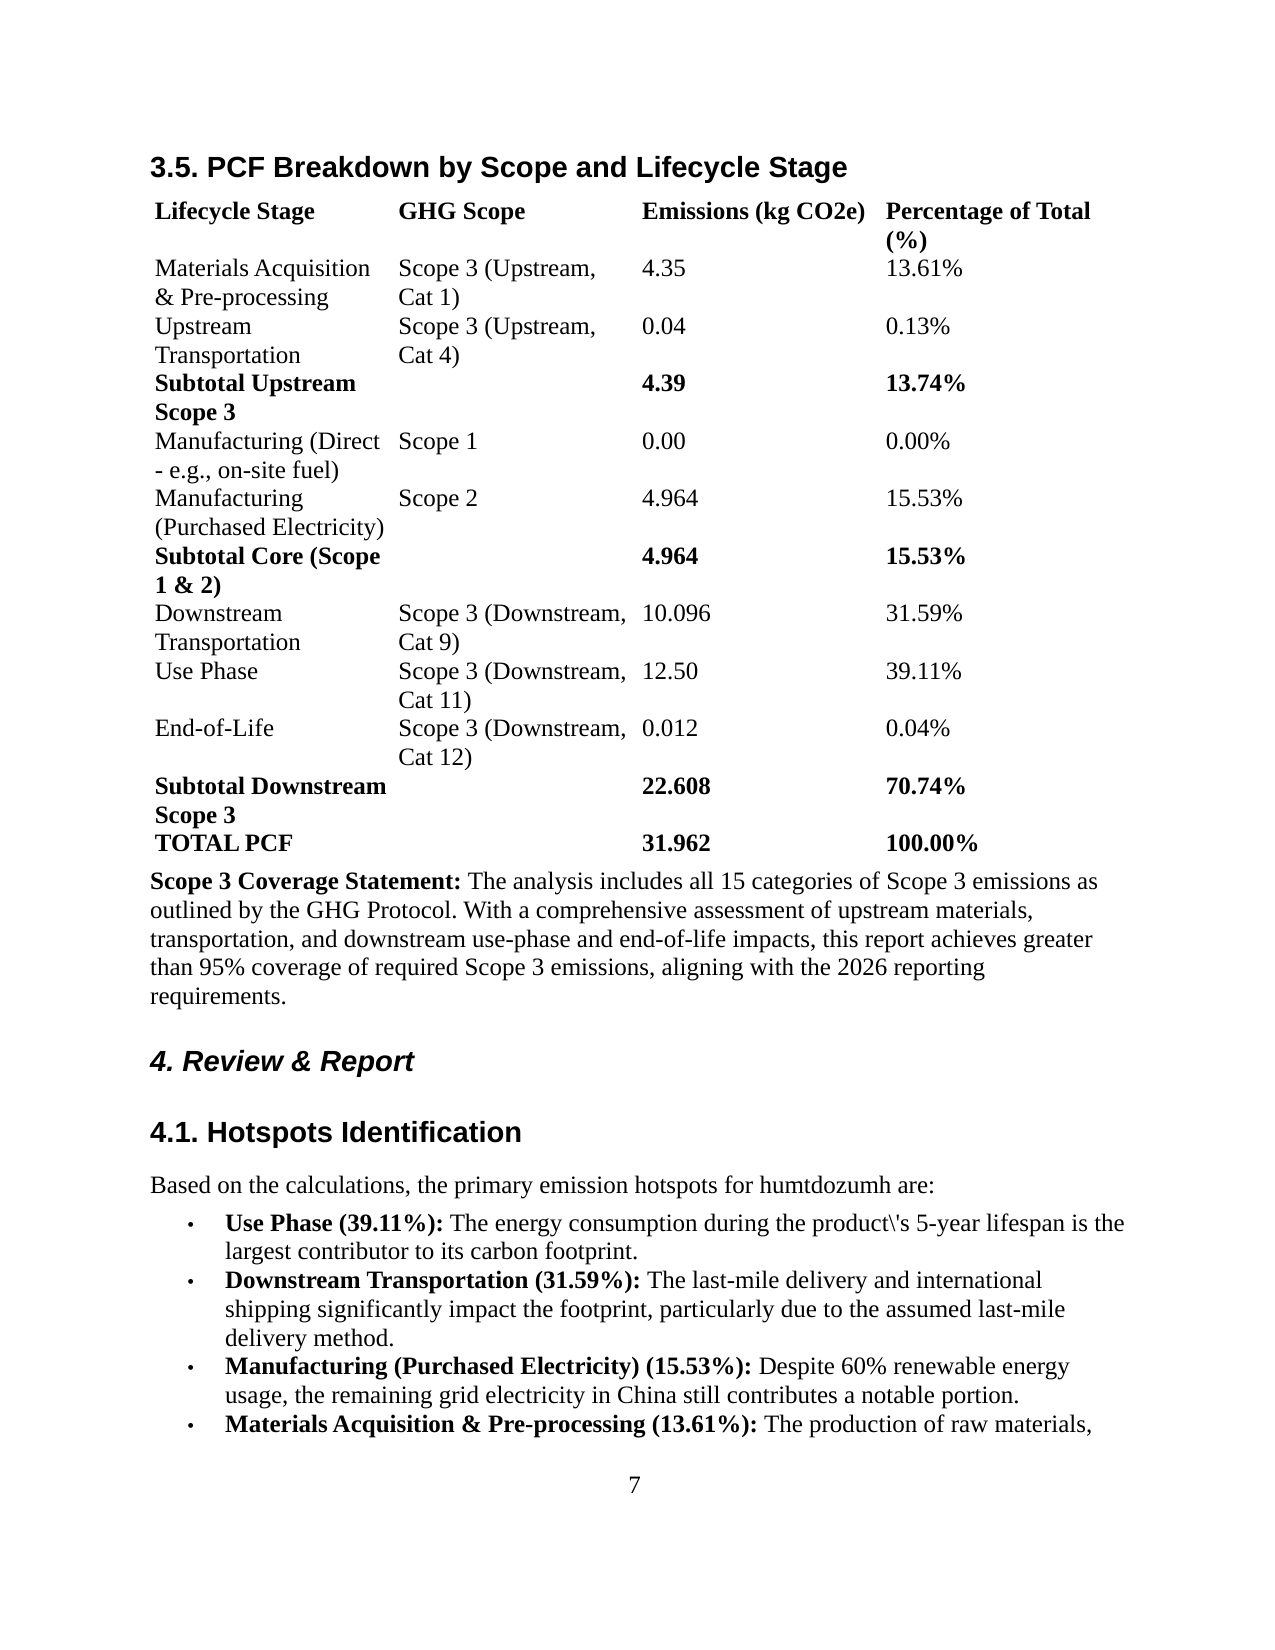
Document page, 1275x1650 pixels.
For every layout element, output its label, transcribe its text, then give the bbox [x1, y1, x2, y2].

table_cell 15.53% [881, 541, 1125, 598]
table_cell 13.61% [881, 254, 1125, 311]
table_header GHG Scope [394, 196, 637, 253]
table_cell 31.59% [881, 599, 1125, 656]
table_cell 70.74% [881, 771, 1125, 828]
table_cell 39.11% [881, 656, 1125, 713]
table_cell 0.13% [881, 311, 1125, 368]
table_cell 0.00 [638, 426, 881, 483]
list Manufacturing (Purchased Electricity) (15.53%): Despite 60% renewable energy usage, the remaining grid electricity in China still contributes a notable portion. [187, 1351, 1125, 1409]
table_cell 13.74% [881, 369, 1125, 426]
text Based on the calculations, the primary emission hotspots for humtdozumh are: [150, 1170, 1125, 1199]
table_cell Upstream Transportation [150, 311, 394, 368]
table_header Emissions (kg CO2e) [638, 196, 881, 253]
table_cell Subtotal Downstream Scope 3 [150, 771, 394, 828]
table_cell 4.39 [638, 369, 881, 426]
table_cell End-of-Life [150, 714, 394, 771]
table_cell Use Phase [150, 656, 394, 713]
table_cell 4.964 [638, 541, 881, 598]
table_cell TOTAL PCF [150, 829, 394, 857]
list Materials Acquisition & Pre-processing (13.61%): The production of raw materials, [187, 1409, 1125, 1438]
table_cell 15.53% [881, 484, 1125, 541]
table_cell Scope 2 [394, 484, 637, 541]
table_cell 4.35 [638, 254, 881, 311]
table_cell Scope 3 (Upstream, Cat 1) [394, 254, 637, 311]
table_cell 0.00% [881, 426, 1125, 483]
table_cell Scope 3 (Downstream, Cat 11) [394, 656, 637, 713]
table_cell 31.962 [638, 829, 881, 857]
table_cell 12.50 [638, 656, 881, 713]
subtitle 4.1. Hotspots Identification [150, 1115, 1125, 1148]
table_cell 0.012 [638, 714, 881, 771]
table_cell [394, 771, 637, 828]
table_cell 100.00% [881, 829, 1125, 857]
table_cell 10.096 [638, 599, 881, 656]
table_header Lifecycle Stage [150, 196, 394, 253]
text Scope 3 Coverage Statement: The analysis includes all 15 categories of Scope 3 emissions as outlined by the GHG Protocol. With a comprehensive assessment of upstream materials, transportation, and downstream use-phase and end-of-life impacts, this report achieves greater than 95% coverage of required Scope 3 emissions, aligning with the 2026 reporting requirements. [150, 866, 1125, 1010]
table_cell 22.608 [638, 771, 881, 828]
table_header Percentage of Total (%) [881, 196, 1125, 253]
table_cell Materials Acquisition & Pre-processing [150, 254, 394, 311]
table_cell 4.964 [638, 484, 881, 541]
table_cell 0.04% [881, 714, 1125, 771]
subtitle 3.5. PCF Breakdown by Scope and Lifecycle Stage [150, 150, 1125, 183]
table_cell 0.04 [638, 311, 881, 368]
table_cell Scope 3 (Downstream, Cat 12) [394, 714, 637, 771]
table_cell Downstream Transportation [150, 599, 394, 656]
table_cell [394, 829, 637, 857]
table_cell Manufacturing (Direct - e.g., on-site fuel) [150, 426, 394, 483]
subtitle 4. Review & Report [150, 1044, 1125, 1077]
table_cell [394, 541, 637, 598]
table_cell Scope 1 [394, 426, 637, 483]
table_cell [394, 369, 637, 426]
table_cell Manufacturing (Purchased Electricity) [150, 484, 394, 541]
table_cell Subtotal Upstream Scope 3 [150, 369, 394, 426]
table_cell Scope 3 (Upstream, Cat 4) [394, 311, 637, 368]
list Use Phase (39.11%): The energy consumption during the product\'s 5-year lifespan is the largest contributor to its carbon footprint. [187, 1208, 1125, 1265]
table_cell Scope 3 (Downstream, Cat 9) [394, 599, 637, 656]
table_cell Subtotal Core (Scope 1 & 2) [150, 541, 394, 598]
list Downstream Transportation (31.59%): The last-mile delivery and international shipping significantly impact the footprint, particularly due to the assumed last-mile delivery method. [187, 1265, 1125, 1351]
